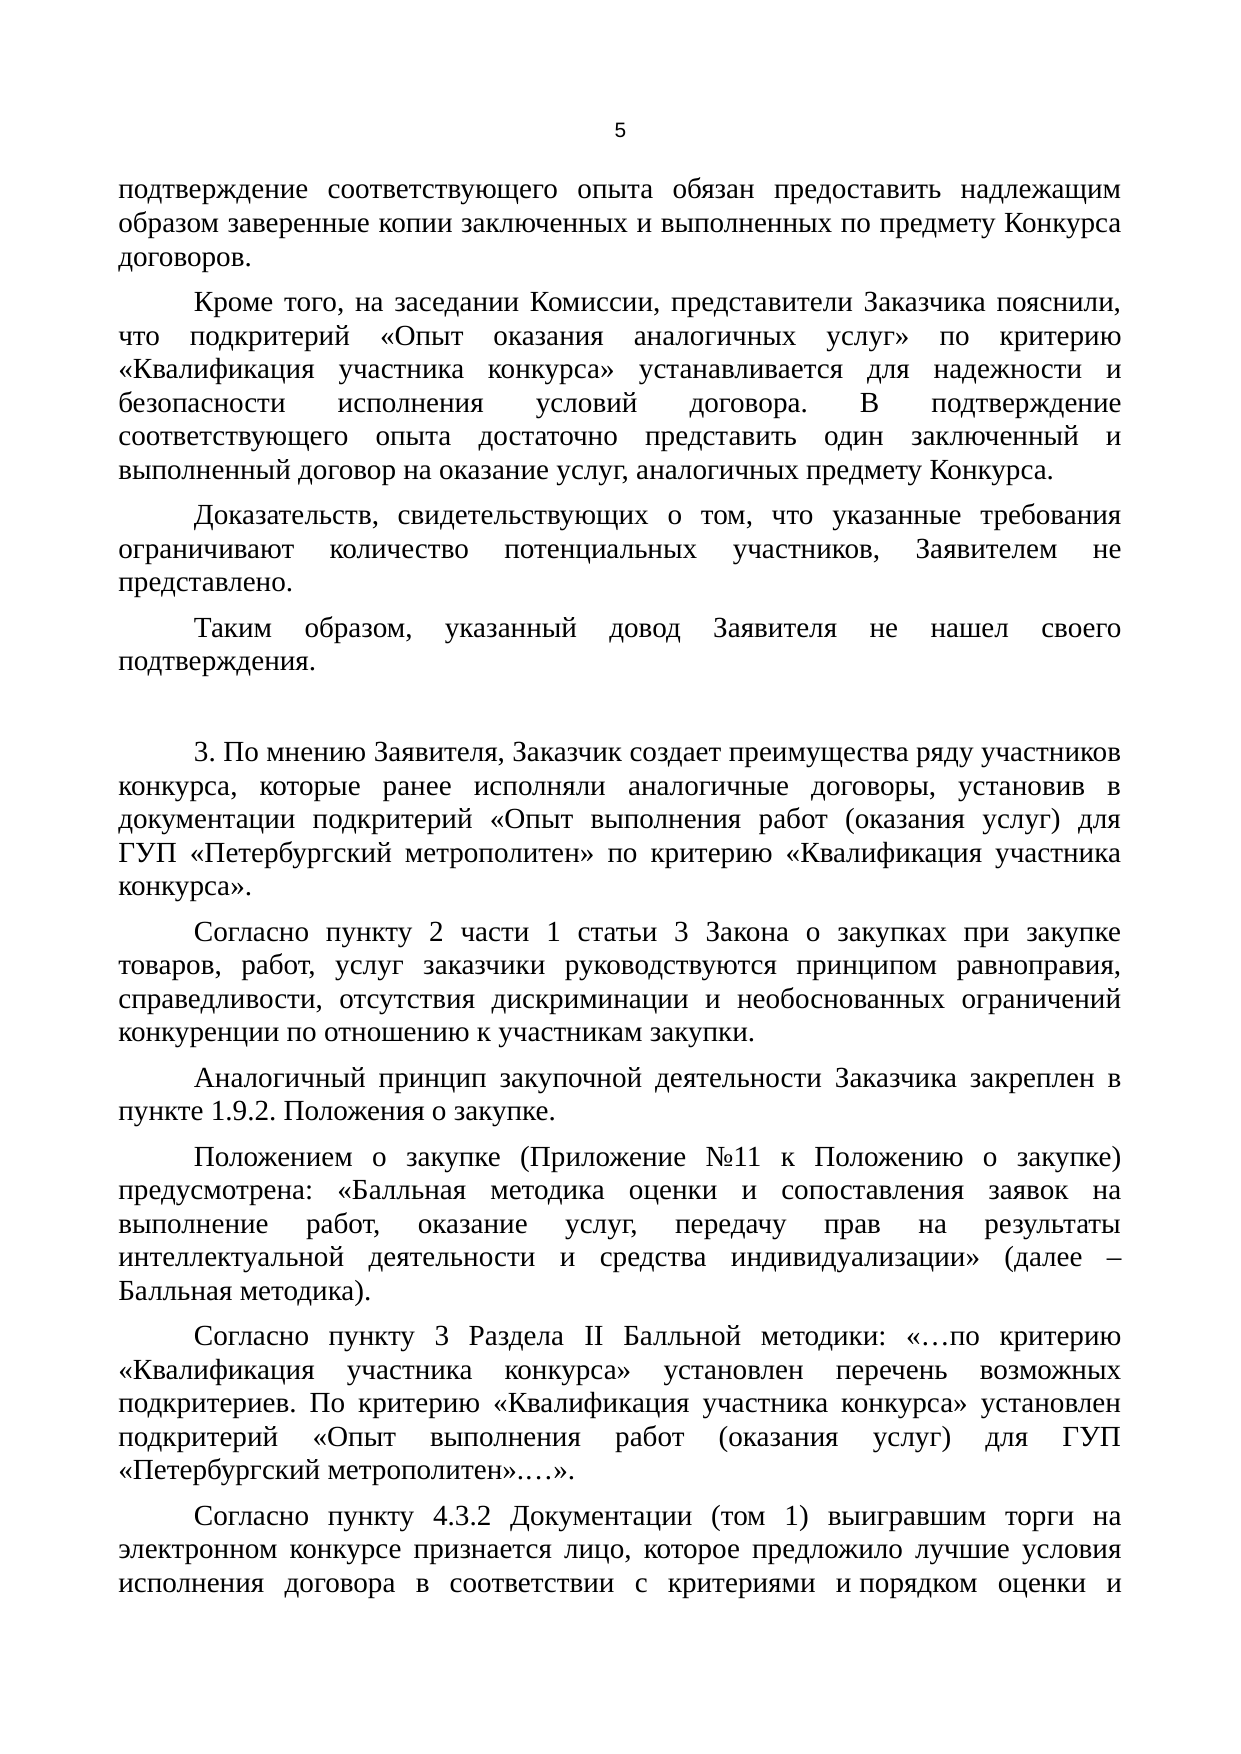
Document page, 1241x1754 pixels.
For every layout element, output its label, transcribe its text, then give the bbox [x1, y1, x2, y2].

text Кроме того, на заседании Комиссии, представители Заказчика пояснили, что подкритерий «Опыт оказания аналогичных услуг» по критерию «Квалификация участника конкурса» устанавливается для надежности и безопасности исполнения условий договора. В подтверждение соответствующего опыта достаточно представить один заключенный и выполненный договор на оказание услуг, аналогичных предмету Конкурса. [118, 284, 1122, 485]
text Доказательств, свидетельствующих о том, что указанные требования ограничивают количество потенциальных участников, Заявителем не представлено. [118, 497, 1122, 598]
text 3. По мнению Заявителя, Заказчик создает преимущества ряду участников конкурса, которые ранее исполняли аналогичные договоры, установив в документации подкритерий «Опыт выполнения работ (оказания услуг) для ГУП «Петербургский метрополитен» по критерию «Квалификация участника конкурса». [118, 734, 1122, 902]
text Согласно пункту 3 Раздела II Балльной методики: «…по критерию «Квалификация участника конкурса» установлен перечень возможных подкритериев. По критерию «Квалификация участника конкурса» установлен подкритерий «Опыт выполнения работ (оказания услуг) для ГУП «Петербургский метрополитен».…». [118, 1318, 1122, 1486]
text Согласно пункту 4.3.2 Документации (том 1) выигравшим торги на электронном конкурсе признается лицо, которое предложило лучшие условия исполнения договора в соответствии с критериями и порядком оценки и [118, 1498, 1122, 1598]
text Положением о закупке (Приложение №11 к Положению о закупке) предусмотрена: «Балльная методика оценки и сопоставления заявок на выполнение работ, оказание услуг, передачу прав на результаты интеллектуальной деятельности и средства индивидуализации» (далее – Балльная методика). [118, 1139, 1122, 1306]
text Согласно пункту 2 части 1 статьи 3 Закона о закупках при закупке товаров, работ, услуг заказчики руководствуются принципом равноправия, справедливости, отсутствия дискриминации и необоснованных ограничений конкуренции по отношению к участникам закупки. [118, 914, 1122, 1048]
text подтверждение соответствующего опыта обязан предоставить надлежащим образом заверенные копии заключенных и выполненных по предмету Конкурса договоров. [118, 172, 1122, 272]
text Аналогичный принцип закупочной деятельности Заказчика закреплен в пункте 1.9.2. Положения о закупке. [118, 1060, 1122, 1127]
text Таким образом, указанный довод Заявителя не нашел своего подтверждения. [118, 610, 1122, 677]
